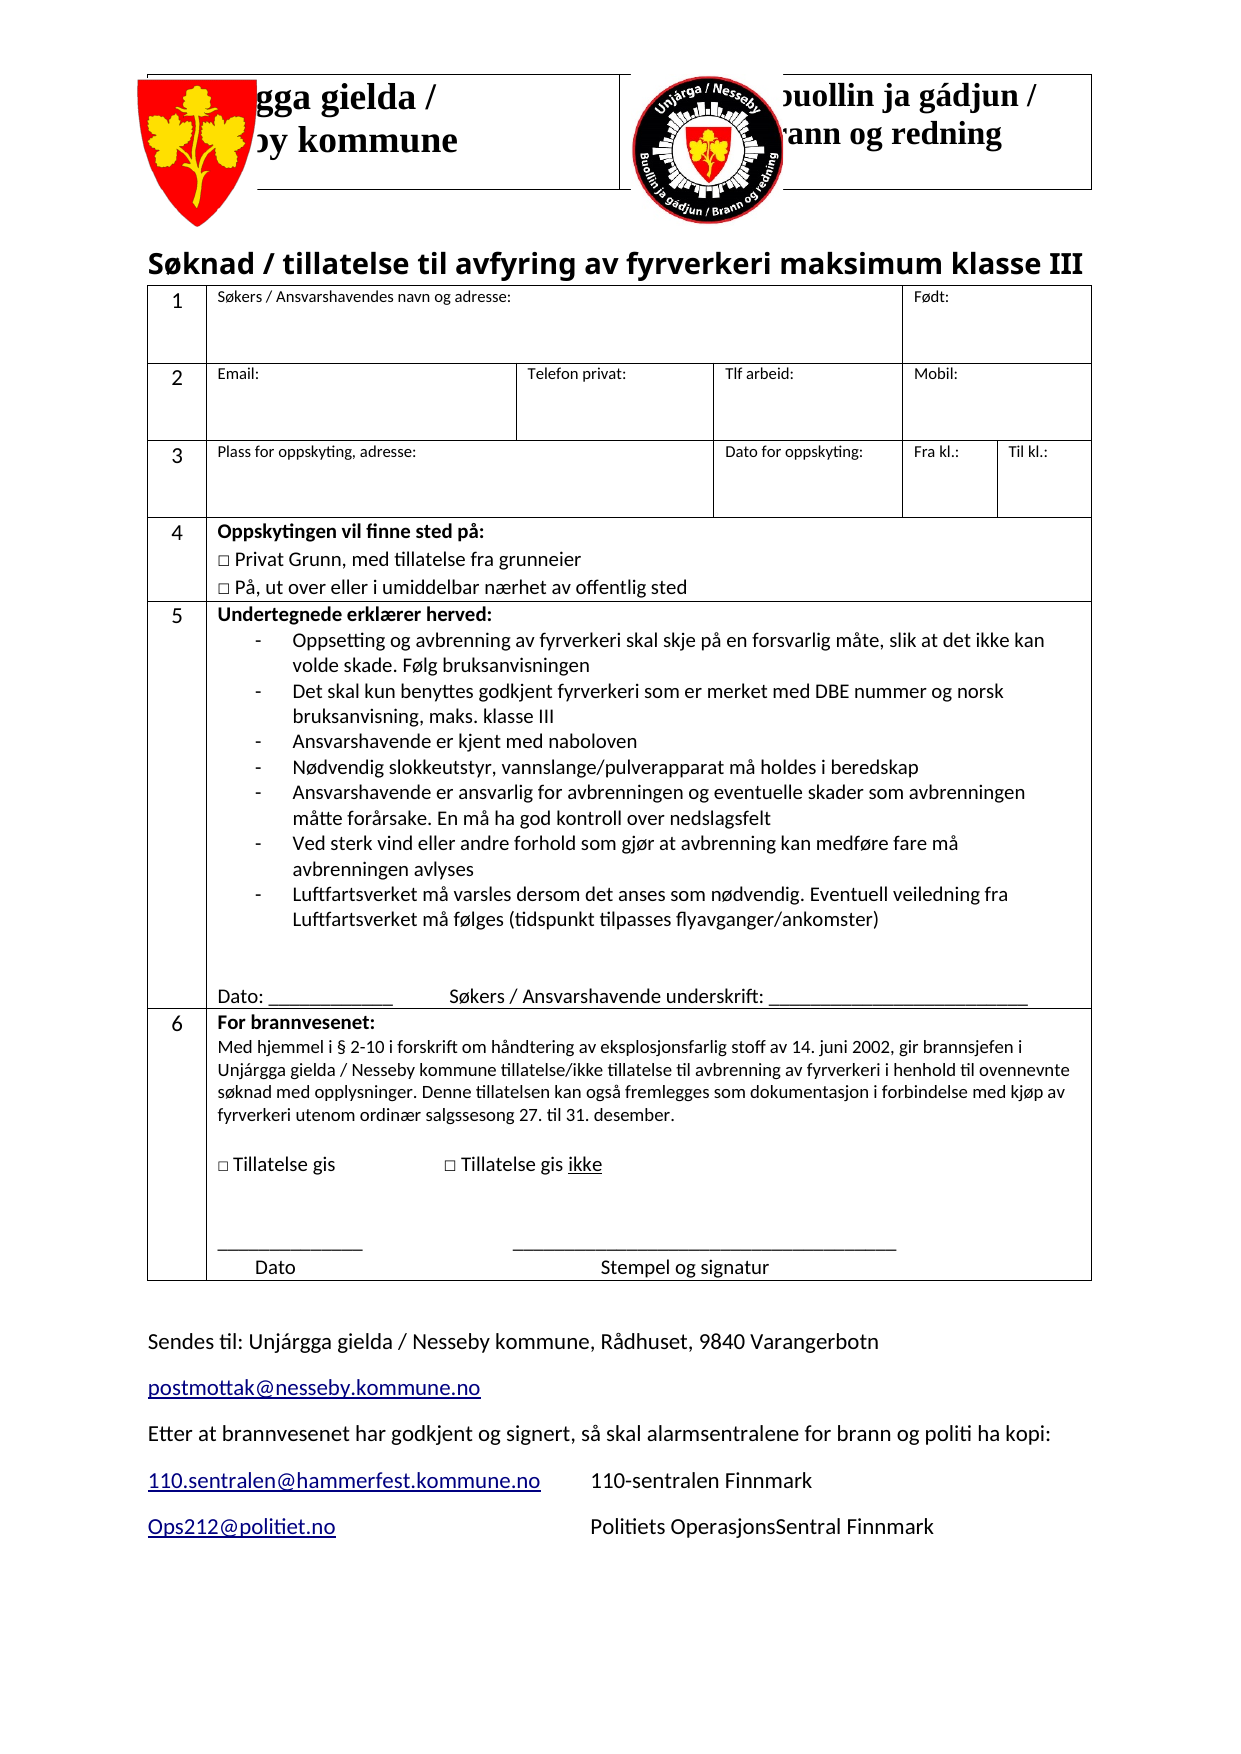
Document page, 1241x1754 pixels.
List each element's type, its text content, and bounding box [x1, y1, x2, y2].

table_header Født: [903, 286, 1091, 362]
table_cell Telefon privat: [517, 364, 713, 440]
table_cell 2 [148, 364, 206, 440]
table_cell Mobil: [903, 364, 1091, 440]
subtitle Søknad / tillatelse til avfyring av fyrverkeri maksimum klasse III [148, 243, 1093, 283]
table_cell Tlf arbeid: [714, 364, 902, 440]
text Ops212@politiet.no Politiets OperasjonsSentral Finnmark [148, 1512, 1093, 1540]
table_cell For brannvesenet: Med hjemmel i § 2-10 i forskrift om håndtering av eksplosjonsfarlig stoff av 14. juni 2002, gir brannsjefen i Unjárgga gielda / Nesseby kommune tillatelse/ikke tillatelse til avbrenning av fyrverkeri i henhold til ovennevnte søknad med opplysninger. Denne tillatelsen kan også fremlegges som dokumentasjon i forbindelse med kjøp av fyrverkeri utenom ordinær salgssesong 27. til 31. desember. ☐ Tillatelse gis ☐ Tillatelse gis ikke ______________ _____________________________________ Dato Stempel og signatur [207, 1009, 1091, 1279]
table_cell Plass for oppskyting, adresse: [207, 441, 713, 517]
table_cell 3 [148, 441, 206, 517]
text 110.sentralen@hammerfest.kommune.no 110-sentralen Finnmark [148, 1466, 1093, 1494]
table_cell 4 [148, 518, 206, 601]
table_cell Undertegnede erklærer herved: Oppsetting og avbrenning av fyrverkeri skal skje på en forsvarlig måte, slik at det ikke kan volde skade. Følg bruksanvisningen Det skal kun benyttes godkjent fyrverkeri som er merket med DBE nummer og norsk bruksanvisning, maks. klasse III Ansvarshavende er kjent med naboloven Nødvendig slokkeutstyr, vannslange/pulverapparat må holdes i beredskap Ansvarshavende er ansvarlig for avbrenningen og eventuelle skader som avbrenningen måtte forårsake. En må ha god kontroll over nedslagsfelt Ved sterk vind eller andre forhold som gjør at avbrenning kan medføre fare må avbrenningen avlyses Luftfartsverket må varsles dersom det anses som nødvendig. Eventuell veiledning fra Luftfartsverket må følges (tidspunkt tilpasses flyavganger/ankomster) Dato: ____________ Søkers / Ansvarshavende underskrift: _________________________ [207, 602, 1091, 1008]
table_cell Dato for oppskyting: [714, 441, 902, 517]
table_cell Email: [207, 364, 516, 440]
table_cell Oppskytingen vil finne sted på: ☐ Privat Grunn, med tillatelse fra grunneier ☐ På, ut over eller i umiddelbar nærhet av offentlig sted [207, 518, 1091, 601]
table_cell 5 [148, 602, 206, 1008]
text Etter at brannvesenet har godkjent og signert, så skal alarmsentralene for brann og politi ha kopi: [148, 1419, 1093, 1448]
table_cell Fra kl.: [903, 441, 997, 517]
table_header 1 [148, 286, 206, 362]
text postmottak@nesseby.kommune.no [148, 1373, 1093, 1401]
table_header Søkers / Ansvarshavendes navn og adresse: [207, 286, 902, 362]
text Sendes til: Unjárgga gielda / Nesseby kommune, Rådhuset, 9840 Varangerbotn [148, 1327, 1093, 1355]
table_cell 6 [148, 1009, 206, 1279]
table_cell Til kl.: [998, 441, 1091, 517]
